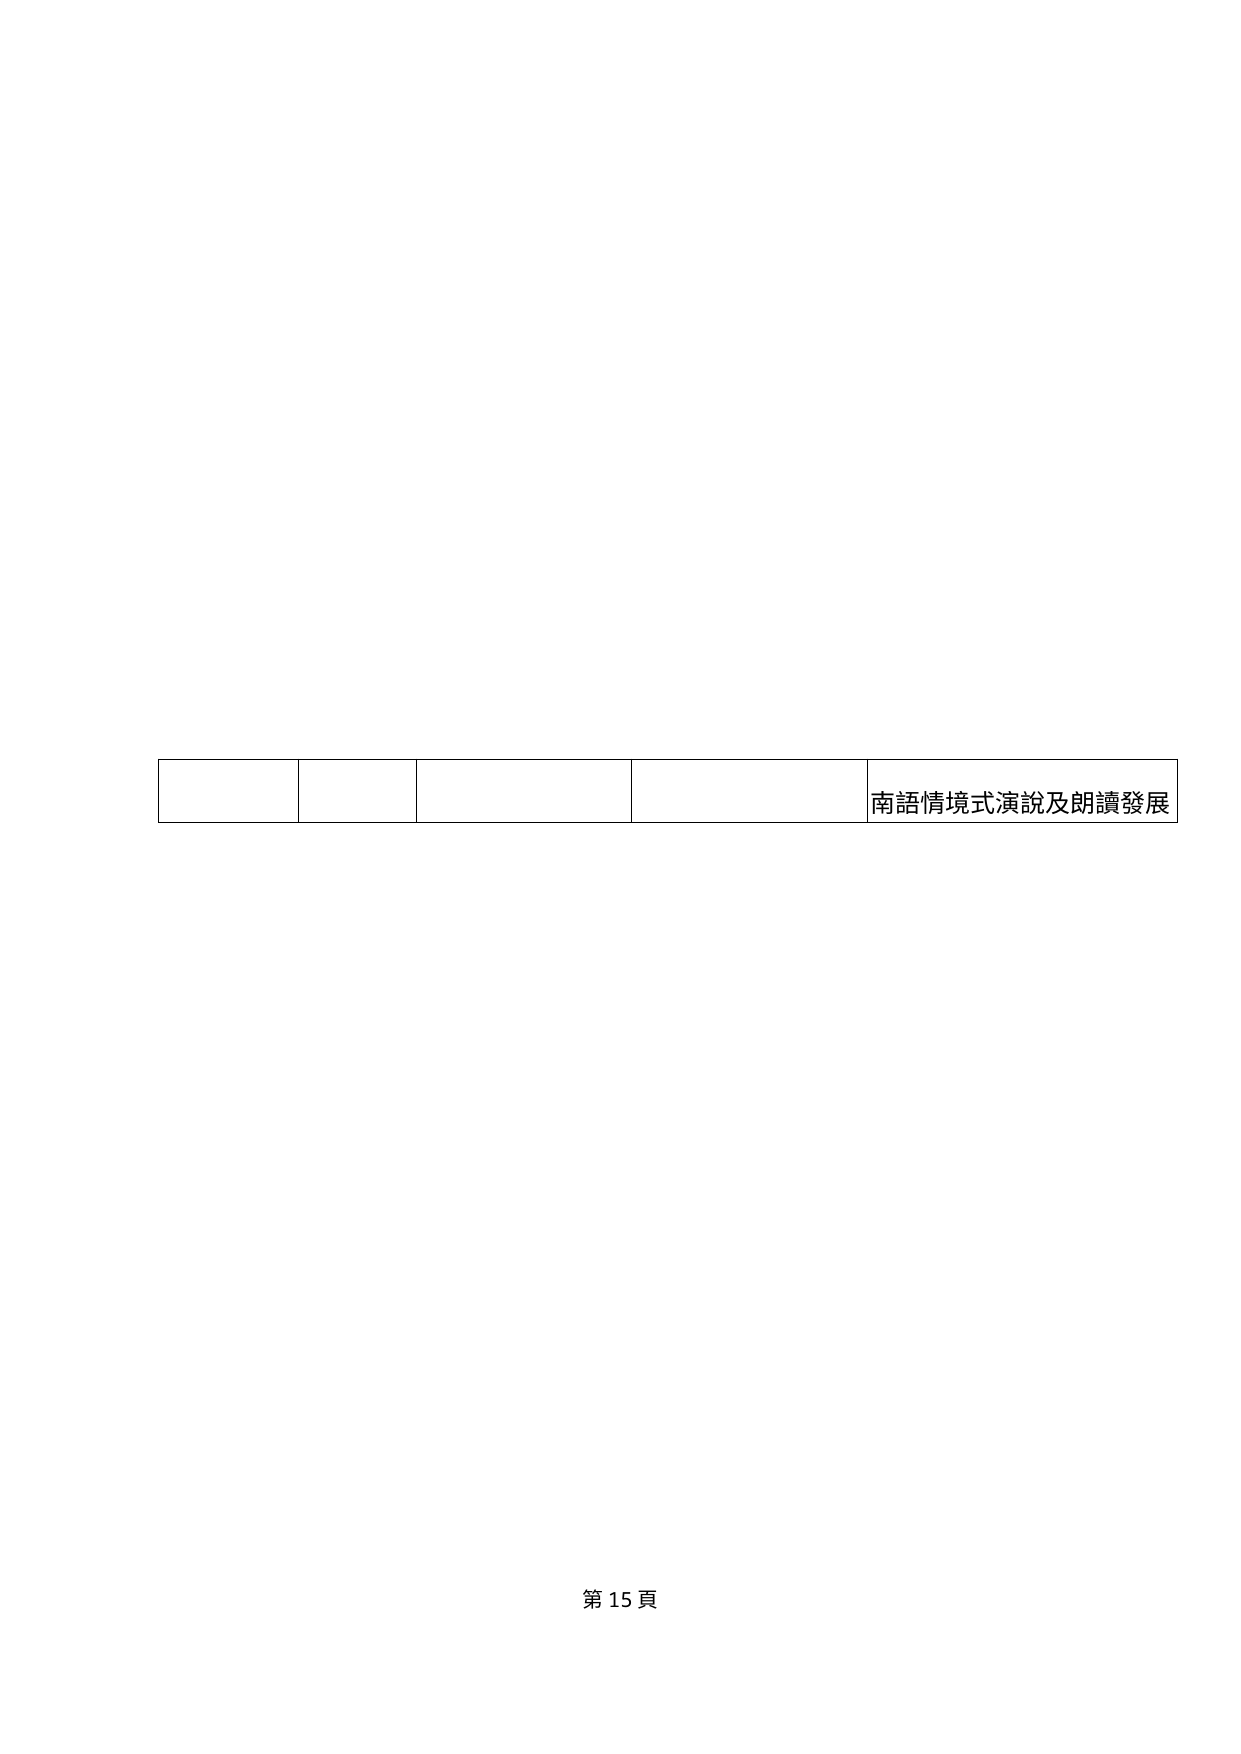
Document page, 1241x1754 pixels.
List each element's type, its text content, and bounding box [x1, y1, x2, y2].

table_cell [159, 760, 298, 822]
table_cell [632, 760, 867, 822]
table_cell [417, 760, 631, 822]
table_cell 南語情境式演說及朗讀發展 [868, 760, 1177, 822]
table_cell [299, 760, 416, 822]
